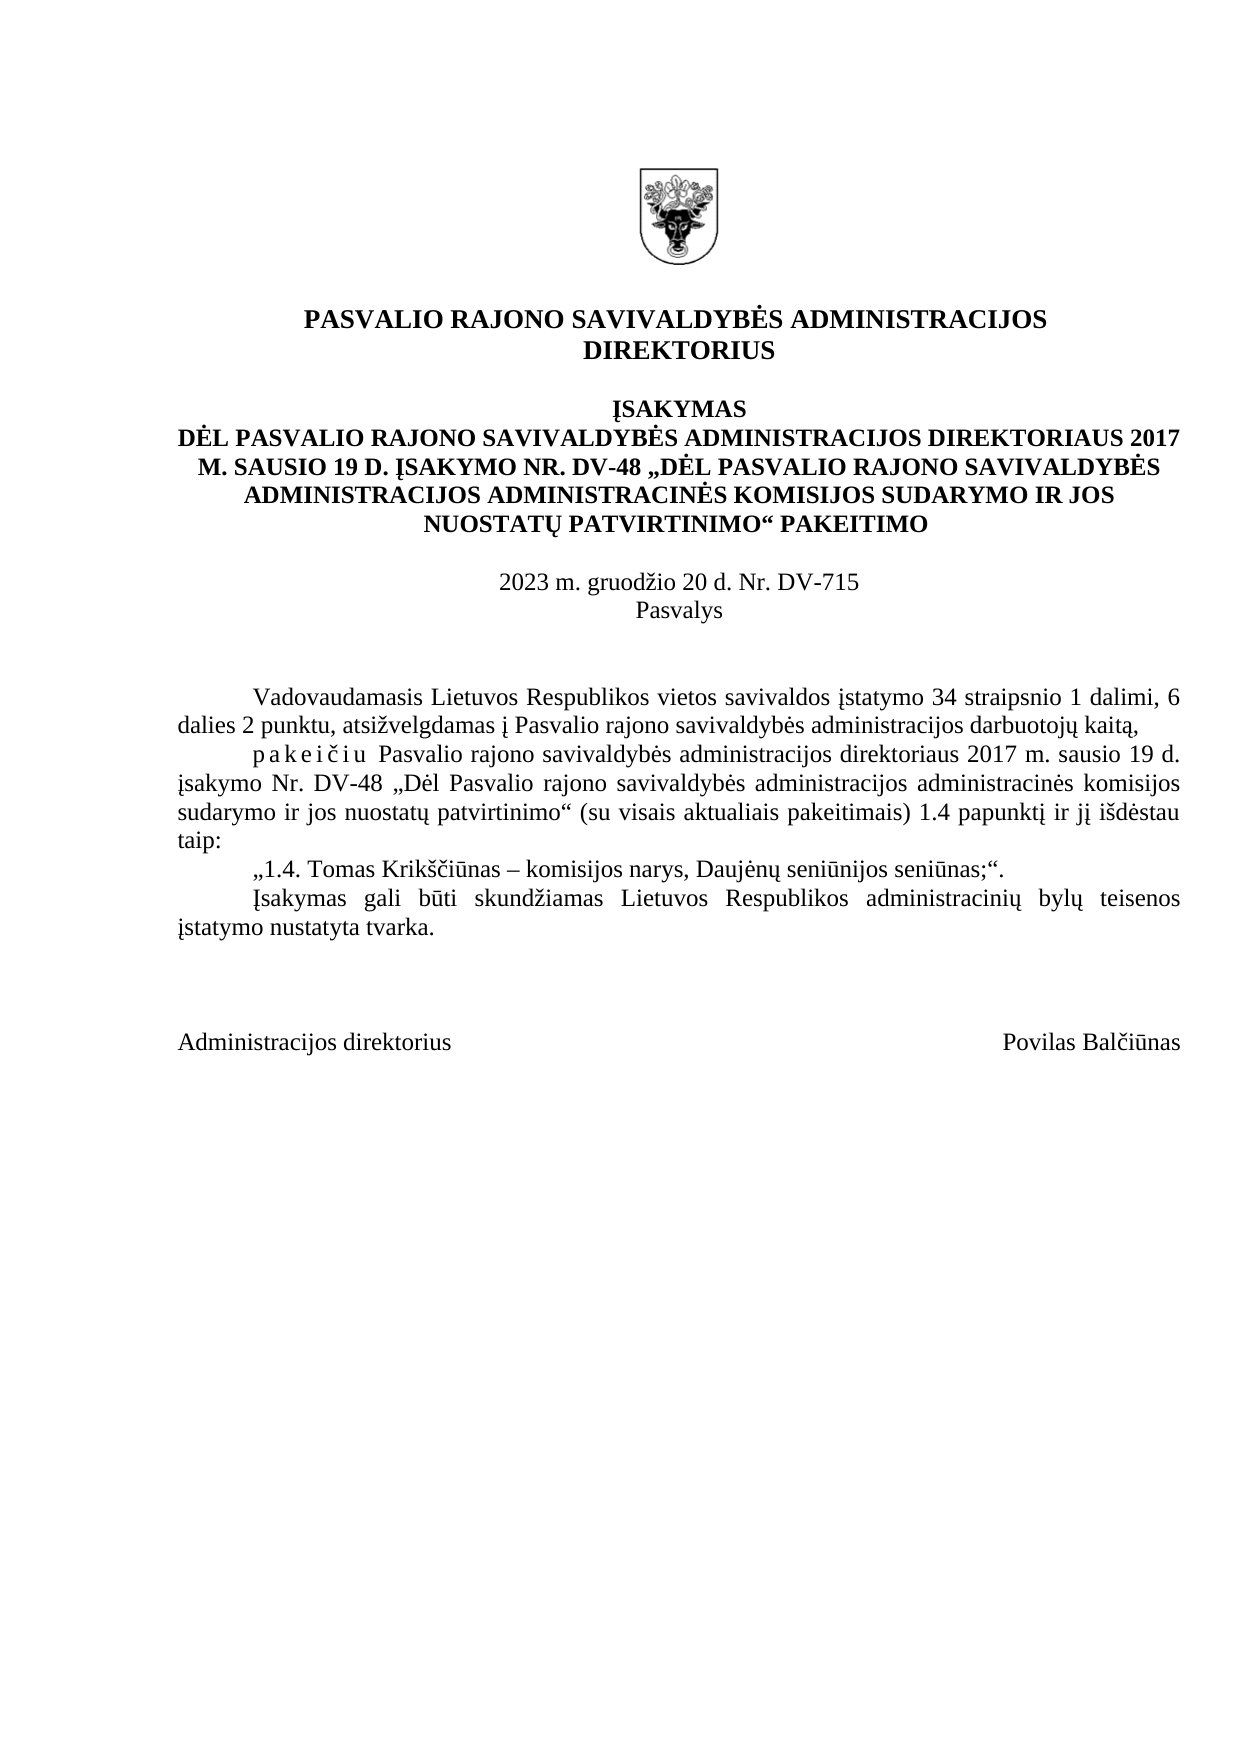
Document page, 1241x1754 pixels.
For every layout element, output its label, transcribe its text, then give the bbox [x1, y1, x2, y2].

text Vadovaudamasis Lietuvos Respublikos vietos savivaldos įstatymo 34 straipsnio 1 dalimi, 6 dalies 2 punktu, atsižvelgdamas į Pasvalio rajono savivaldybės administracijos darbuotojų kaitą, [177, 682, 1181, 739]
text Įsakymas [177, 394, 1181, 423]
text Pasvalio rajono savivaldybės administracijos [177, 303, 1181, 334]
text direktorius [177, 334, 1181, 365]
text Administracijos direktorius Povilas Balčiūnas [177, 1027, 1181, 1055]
text Dėl pasvalio rajono savivaldybės Administracijos direktoriaus 2017 m. sausio 19 d. įsakymo nr. dv-48 „dėl pasvalio rajono savivaldybės administracijos administracinės komisijos sudarymo ir jos nuostatų patvirtinimo“ pakeitimo [177, 423, 1181, 538]
text 2023 m. gruodžio 20 d. Nr. DV-715 [177, 567, 1181, 595]
text Įsakymas gali būti skundžiamas Lietuvos Respublikos administracinių bylų teisenos įstatymo nustatyta tvarka. [177, 883, 1181, 940]
text Pasvalys [177, 595, 1181, 624]
text pakeičiu Pasvalio rajono savivaldybės administracijos direktoriaus 2017 m. sausio 19 d. įsakymo Nr. DV-48 „Dėl Pasvalio rajono savivaldybės administracijos administracinės komisijos sudarymo ir jos nuostatų patvirtinimo“ (su visais aktualiais pakeitimais) 1.4 papunktį ir jį išdėstau taip: [177, 739, 1181, 854]
text „1.4. Tomas Krikščiūnas – komisijos narys, Daujėnų seniūnijos seniūnas;“. [177, 854, 1181, 883]
